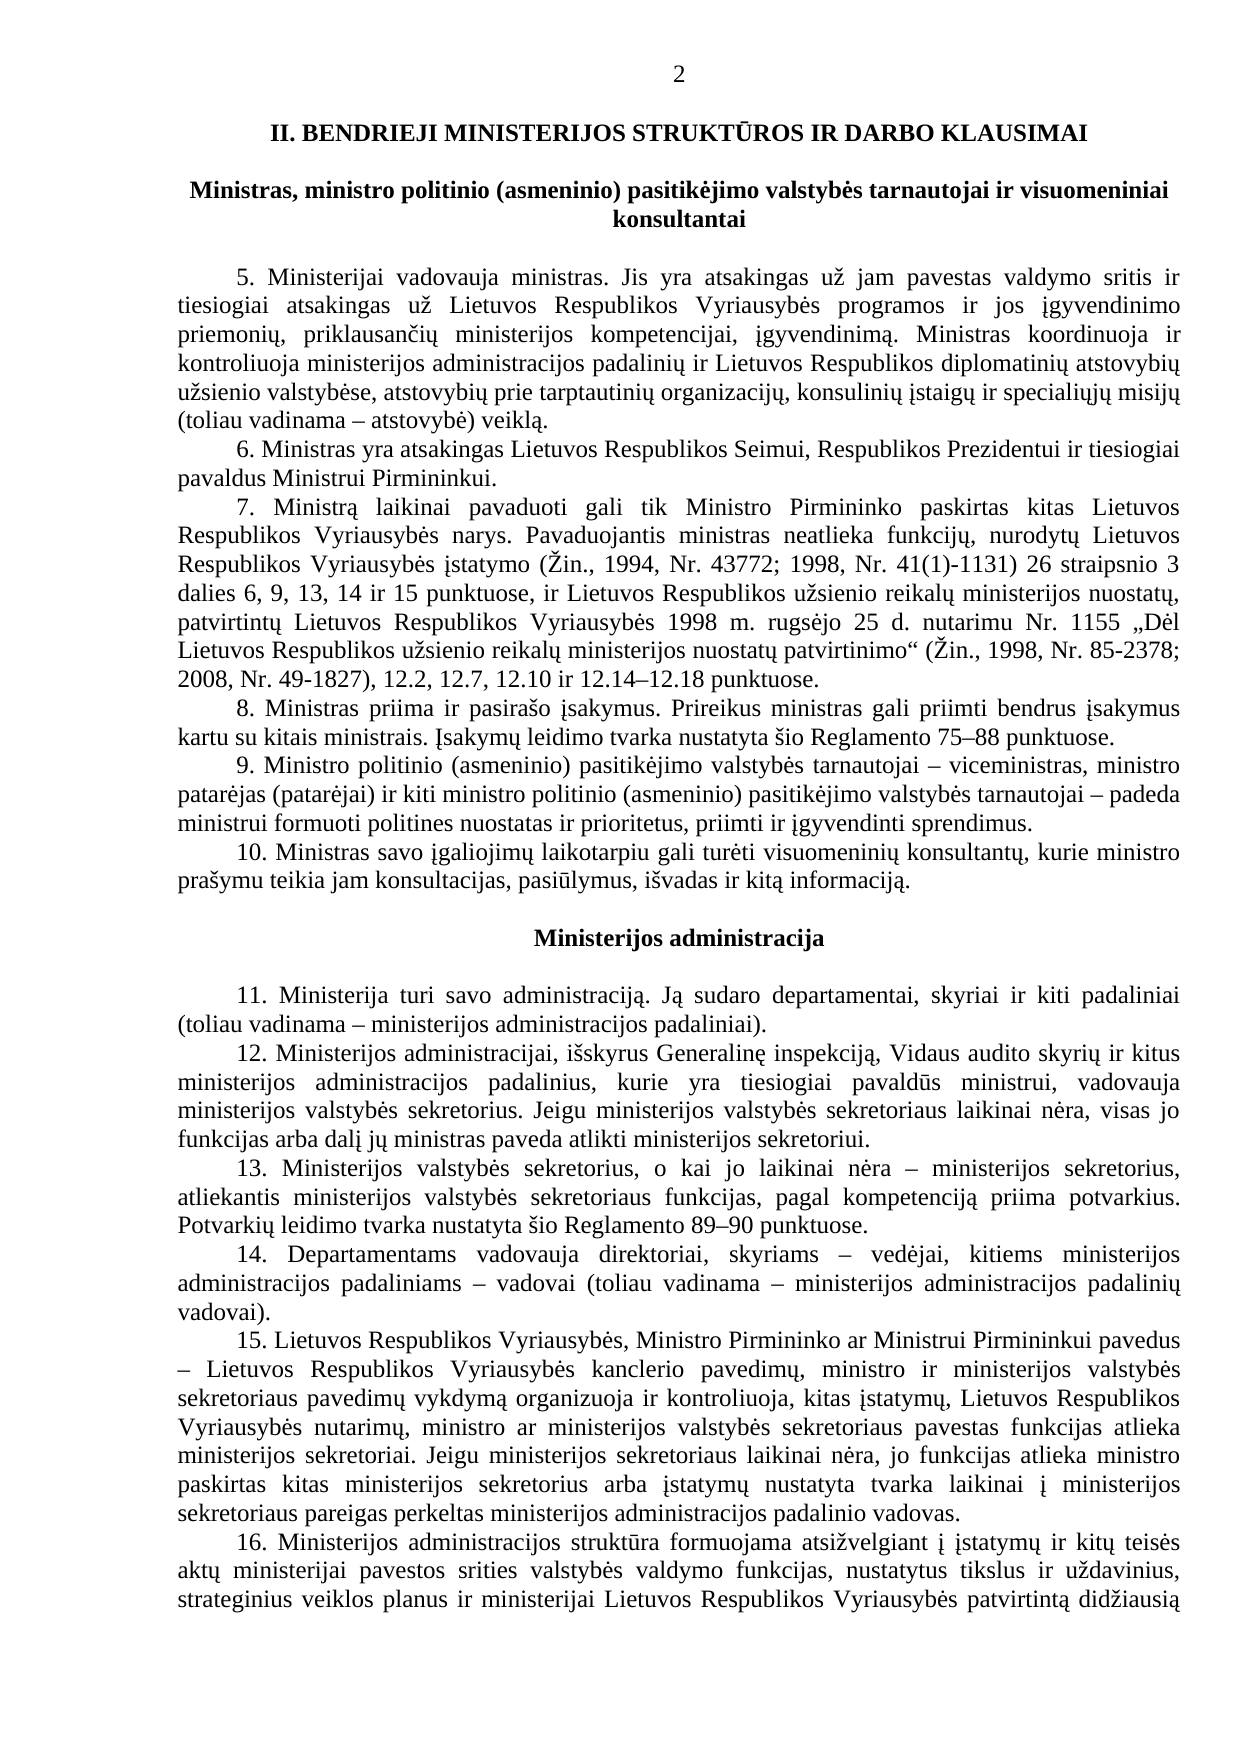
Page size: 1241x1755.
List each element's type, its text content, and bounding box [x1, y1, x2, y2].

text 14. Departamentams vadovauja direktoriai, skyriams – vedėjai, kitiems ministerijos administracijos padaliniams – vadovai (toliau vadinama – ministerijos administracijos padalinių vadovai). [177, 1239, 1181, 1326]
text 6. Ministras yra atsakingas Lietuvos Respublikos Seimui, Respublikos Prezidentui ir tiesiogiai pavaldus Ministrui Pirmininkui. [177, 434, 1181, 492]
text II. BENDRIEJI MINISTERIJOS STRUKTŪROS IR DARBO KLAUSIMAI [177, 118, 1181, 147]
text 10. Ministras savo įgaliojimų laikotarpiu gali turėti visuomeninių konsultantų, kurie ministro prašymu teikia jam konsultacijas, pasiūlymus, išvadas ir kitą informaciją. [177, 837, 1181, 894]
text 11. Ministerija turi savo administraciją. Ją sudaro departamentai, skyriai ir kiti padaliniai (toliau vadinama – ministerijos administracijos padaliniai). [177, 981, 1181, 1038]
text 7. Ministrą laikinai pavaduoti gali tik Ministro Pirmininko paskirtas kitas Lietuvos Respublikos Vyriausybės narys. Pavaduojantis ministras neatlieka funkcijų, nurodytų Lietuvos Respublikos Vyriausybės įstatymo (Žin., 1994, Nr. 43772; 1998, Nr. 41(1)-1131) 26 straipsnio 3 dalies 6, 9, 13, 14 ir 15 punktuose, ir Lietuvos Respublikos užsienio reikalų ministerijos nuostatų, patvirtintų Lietuvos Respublikos Vyriausybės 1998 m. rugsėjo 25 d. nutarimu Nr. 1155 „Dėl Lietuvos Respublikos užsienio reikalų ministerijos nuostatų patvirtinimo“ (Žin., 1998, Nr. 85-2378; 2008, Nr. 49-1827), 12.2, 12.7, 12.10 ir 12.14–12.18 punktuose. [177, 492, 1181, 693]
text Ministerijos administracija [177, 923, 1181, 952]
text 5. Ministerijai vadovauja ministras. Jis yra atsakingas už jam pavestas valdymo sritis ir tiesiogiai atsakingas už Lietuvos Respublikos Vyriausybės programos ir jos įgyvendinimo priemonių, priklausančių ministerijos kompetencijai, įgyvendinimą. Ministras koordinuoja ir kontroliuoja ministerijos administracijos padalinių ir Lietuvos Respublikos diplomatinių atstovybių užsienio valstybėse, atstovybių prie tarptautinių organizacijų, konsulinių įstaigų ir specialiųjų misijų (toliau vadinama – atstovybė) veiklą. [177, 262, 1181, 434]
text 8. Ministras priima ir pasirašo įsakymus. Prireikus ministras gali priimti bendrus įsakymus kartu su kitais ministrais. Įsakymų leidimo tvarka nustatyta šio Reglamento 75–88 punktuose. [177, 693, 1181, 751]
text Ministras, ministro politinio (asmeninio) pasitikėjimo valstybės tarnautojai ir visuomeniniai konsultantai [177, 176, 1181, 233]
text 15. Lietuvos Respublikos Vyriausybės, Ministro Pirmininko ar Ministrui Pirmininkui pavedus – Lietuvos Respublikos Vyriausybės kanclerio pavedimų, ministro ir ministerijos valstybės sekretoriaus pavedimų vykdymą organizuoja ir kontroliuoja, kitas įstatymų, Lietuvos Respublikos Vyriausybės nutarimų, ministro ar ministerijos valstybės sekretoriaus pavestas funkcijas atlieka ministerijos sekretoriai. Jeigu ministerijos sekretoriaus laikinai nėra, jo funkcijas atlieka ministro paskirtas kitas ministerijos sekretorius arba įstatymų nustatyta tvarka laikinai į ministerijos sekretoriaus pareigas perkeltas ministerijos administracijos padalinio vadovas. [177, 1326, 1181, 1527]
text 12. Ministerijos administracijai, išskyrus Generalinę inspekciją, Vidaus audito skyrių ir kitus ministerijos administracijos padalinius, kurie yra tiesiogiai pavaldūs ministrui, vadovauja ministerijos valstybės sekretorius. Jeigu ministerijos valstybės sekretoriaus laikinai nėra, visas jo funkcijas arba dalį jų ministras paveda atlikti ministerijos sekretoriui. [177, 1038, 1181, 1153]
text 9. Ministro politinio (asmeninio) pasitikėjimo valstybės tarnautojai – viceministras, ministro patarėjas (patarėjai) ir kiti ministro politinio (asmeninio) pasitikėjimo valstybės tarnautojai – padeda ministrui formuoti politines nuostatas ir prioritetus, priimti ir įgyvendinti sprendimus. [177, 751, 1181, 837]
text 16. Ministerijos administracijos struktūra formuojama atsižvelgiant į įstatymų ir kitų teisės aktų ministerijai pavestos srities valstybės valdymo funkcijas, nustatytus tikslus ir uždavinius, strateginius veiklos planus ir ministerijai Lietuvos Respublikos Vyriausybės patvirtintą didžiausią [177, 1527, 1181, 1613]
text 13. Ministerijos valstybės sekretorius, o kai jo laikinai nėra – ministerijos sekretorius, atliekantis ministerijos valstybės sekretoriaus funkcijas, pagal kompetenciją priima potvarkius. Potvarkių leidimo tvarka nustatyta šio Reglamento 89–90 punktuose. [177, 1153, 1181, 1239]
